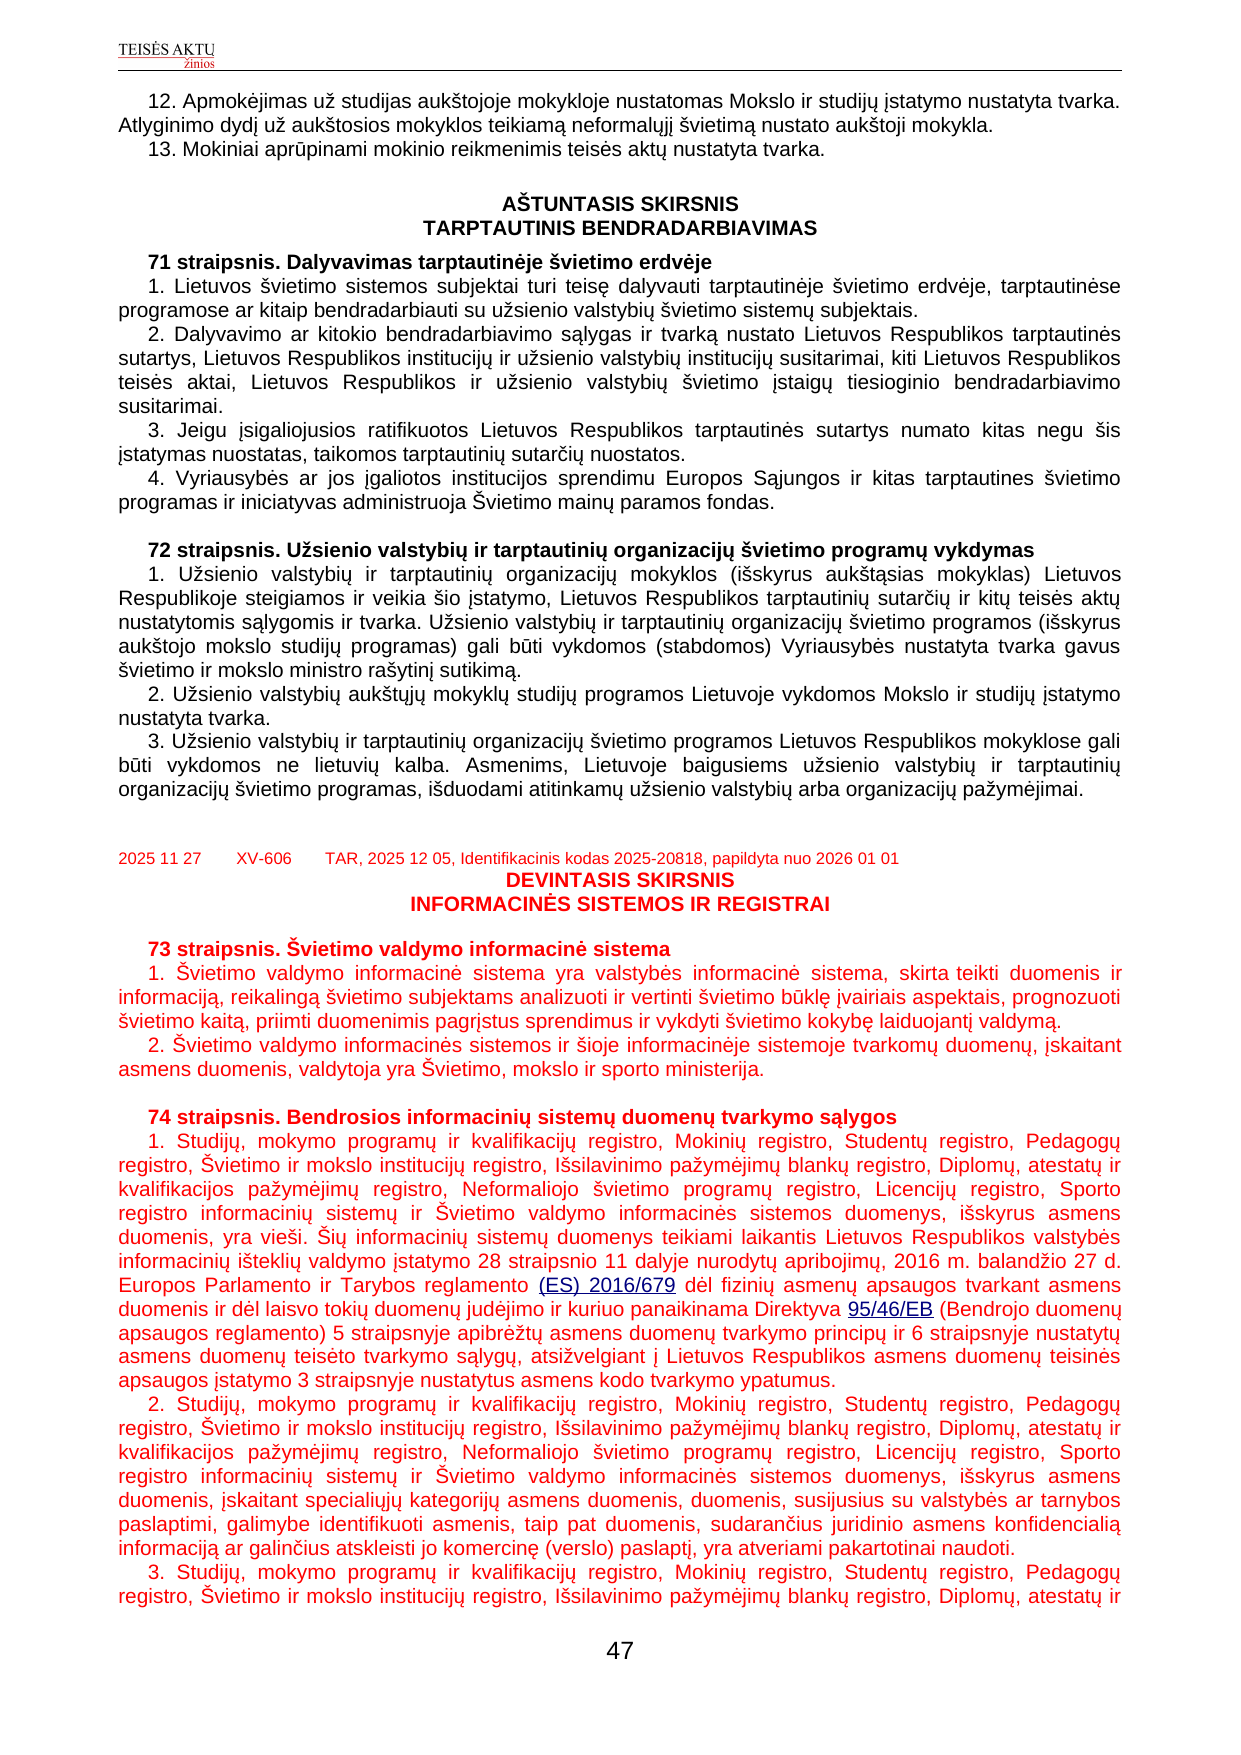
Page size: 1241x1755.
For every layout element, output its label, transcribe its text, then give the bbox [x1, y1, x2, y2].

text 73 straipsnis. Švietimo valdymo informacinė sistema [118, 937, 1122, 961]
text 71 straipsnis. Dalyvavimas tarptautinėje švietimo erdvėje [118, 250, 1122, 274]
text 2. Dalyvavimo ar kitokio bendradarbiavimo sąlygas ir tvarką nustato Lietuvos Respublikos tarptautinės sutartys, Lietuvos Respublikos institucijų ir užsienio valstybių institucijų susitarimai, kiti Lietuvos Respublikos teisės aktai, Lietuvos Respublikos ir užsienio valstybių švietimo įstaigų tiesioginio bendradarbiavimo susitarimai. [118, 322, 1122, 418]
text AŠTUNTASIS SKIRSNIS TARPTAUTINIS BENDRADARBIAVIMAS [118, 192, 1122, 240]
text 72 straipsnis. Užsienio valstybių ir tarptautinių organizacijų švietimo programų vykdymas [118, 538, 1122, 562]
text 3. Studijų, mokymo programų ir kvalifikacijų registro, Mokinių registro, Studentų registro, Pedagogų registro, Švietimo ir mokslo institucijų registro, Išsilavinimo pažymėjimų blankų registro, Diplomų, atestatų ir [118, 1560, 1122, 1608]
text 1. Lietuvos švietimo sistemos subjektai turi teisę dalyvauti tarptautinėje švietimo erdvėje, tarptautinėse programose ar kitaip bendradarbiauti su užsienio valstybių švietimo sistemų subjektais. [118, 274, 1122, 322]
text 2. Užsienio valstybių aukštųjų mokyklų studijų programos Lietuvoje vykdomos Mokslo ir studijų įstatymo nustatyta tvarka. [118, 681, 1122, 729]
text 3. Užsienio valstybių ir tarptautinių organizacijų švietimo programos Lietuvos Respublikos mokyklose gali būti vykdomos ne lietuvių kalba. Asmenims, Lietuvoje baigusiems užsienio valstybių ir tarptautinių organizacijų švietimo programas, išduodami atitinkamų užsienio valstybių arba organizacijų pažymėjimai. [118, 729, 1122, 801]
text 2. Švietimo valdymo informacinės sistemos ir šioje informacinėje sistemoje tvarkomų duomenų, įskaitant asmens duomenis, valdytoja yra Švietimo, mokslo ir sporto ministerija. [118, 1033, 1122, 1081]
text 2. Studijų, mokymo programų ir kvalifikacijų registro, Mokinių registro, Studentų registro, Pedagogų registro, Švietimo ir mokslo institucijų registro, Išsilavinimo pažymėjimų blankų registro, Diplomų, atestatų ir kvalifikacijos pažymėjimų registro, Neformaliojo švietimo programų registro, Licencijų registro, Sporto registro informacinių sistemų ir Švietimo valdymo informacinės sistemos duomenys, išskyrus asmens duomenis, įskaitant specialiųjų kategorijų asmens duomenis, duomenis, susijusius su valstybės ar tarnybos paslaptimi, galimybe identifikuoti asmenis, taip pat duomenis, sudarančius juridinio asmens konfidencialią informaciją ar galinčius atskleisti jo komercinę (verslo) paslaptį, yra atveriami pakartotinai naudoti. [118, 1392, 1122, 1560]
text 74 straipsnis. Bendrosios informacinių sistemų duomenų tvarkymo sąlygos [118, 1105, 1122, 1129]
text 13. Mokiniai aprūpinami mokinio reikmenimis teisės aktų nustatyta tvarka. [118, 137, 1122, 161]
text 1. Švietimo valdymo informacinė sistema yra valstybės informacinė sistema, skirta teikti duomenis ir informaciją, reikalingą švietimo subjektams analizuoti ir vertinti švietimo būklę įvairiais aspektais, prognozuoti švietimo kaitą, priimti duomenimis pagrįstus sprendimus ir vykdyti švietimo kokybę laiduojantį valdymą. [118, 961, 1122, 1033]
text 2025 11 27 XV-606 TAR, 2025 12 05, Identifikacinis kodas 2025-20818, papildyta nuo 2026 01 01 [118, 849, 1122, 868]
text 3. Jeigu įsigaliojusios ratifikuotos Lietuvos Respublikos tarptautinės sutartys numato kitas negu šis įstatymas nuostatas, taikomos tarptautinių sutarčių nuostatos. [118, 418, 1122, 466]
text 4. Vyriausybės ar jos įgaliotos institucijos sprendimu Europos Sąjungos ir kitas tarptautines švietimo programas ir iniciatyvas administruoja Švietimo mainų paramos fondas. [118, 466, 1122, 514]
text 1. Studijų, mokymo programų ir kvalifikacijų registro, Mokinių registro, Studentų registro, Pedagogų registro, Švietimo ir mokslo institucijų registro, Išsilavinimo pažymėjimų blankų registro, Diplomų, atestatų ir kvalifikacijos pažymėjimų registro, Neformaliojo švietimo programų registro, Licencijų registro, Sporto registro informacinių sistemų ir Švietimo valdymo informacinės sistemos duomenys, išskyrus asmens duomenis, yra vieši. Šių informacinių sistemų duomenys teikiami laikantis Lietuvos Respublikos valstybės informacinių išteklių valdymo įstatymo 28 straipsnio 11 dalyje nurodytų apribojimų, 2016 m. balandžio 27 d. Europos Parlamento ir Tarybos reglamento (ES) 2016/679 dėl fizinių asmenų apsaugos tvarkant asmens duomenis ir dėl laisvo tokių duomenų judėjimo ir kuriuo panaikinama Direktyva 95/46/EB (Bendrojo duomenų apsaugos reglamento) 5 straipsnyje apibrėžtų asmens duomenų tvarkymo principų ir 6 straipsnyje nustatytų asmens duomenų teisėto tvarkymo sąlygų, atsižvelgiant į Lietuvos Respublikos asmens duomenų teisinės apsaugos įstatymo 3 straipsnyje nustatytus asmens kodo tvarkymo ypatumus. [118, 1129, 1122, 1392]
text DEVINTASIS SKIRSNIS INFORMACINĖS SISTEMOS IR REGISTRAI [118, 868, 1122, 916]
text 12. Apmokėjimas už studijas aukštojoje mokykloje nustatomas Mokslo ir studijų įstatymo nustatyta tvarka. Atlyginimo dydį už aukštosios mokyklos teikiamą neformalųjį švietimą nustato aukštoji mokykla. [118, 89, 1122, 137]
text 1. Užsienio valstybių ir tarptautinių organizacijų mokyklos (išskyrus aukštąsias mokyklas) Lietuvos Respublikoje steigiamos ir veikia šio įstatymo, Lietuvos Respublikos tarptautinių sutarčių ir kitų teisės aktų nustatytomis sąlygomis ir tvarka. Užsienio valstybių ir tarptautinių organizacijų švietimo programos (išskyrus aukštojo mokslo studijų programas) gali būti vykdomos (stabdomos) Vyriausybės nustatyta tvarka gavus švietimo ir mokslo ministro rašytinį sutikimą. [118, 562, 1122, 681]
